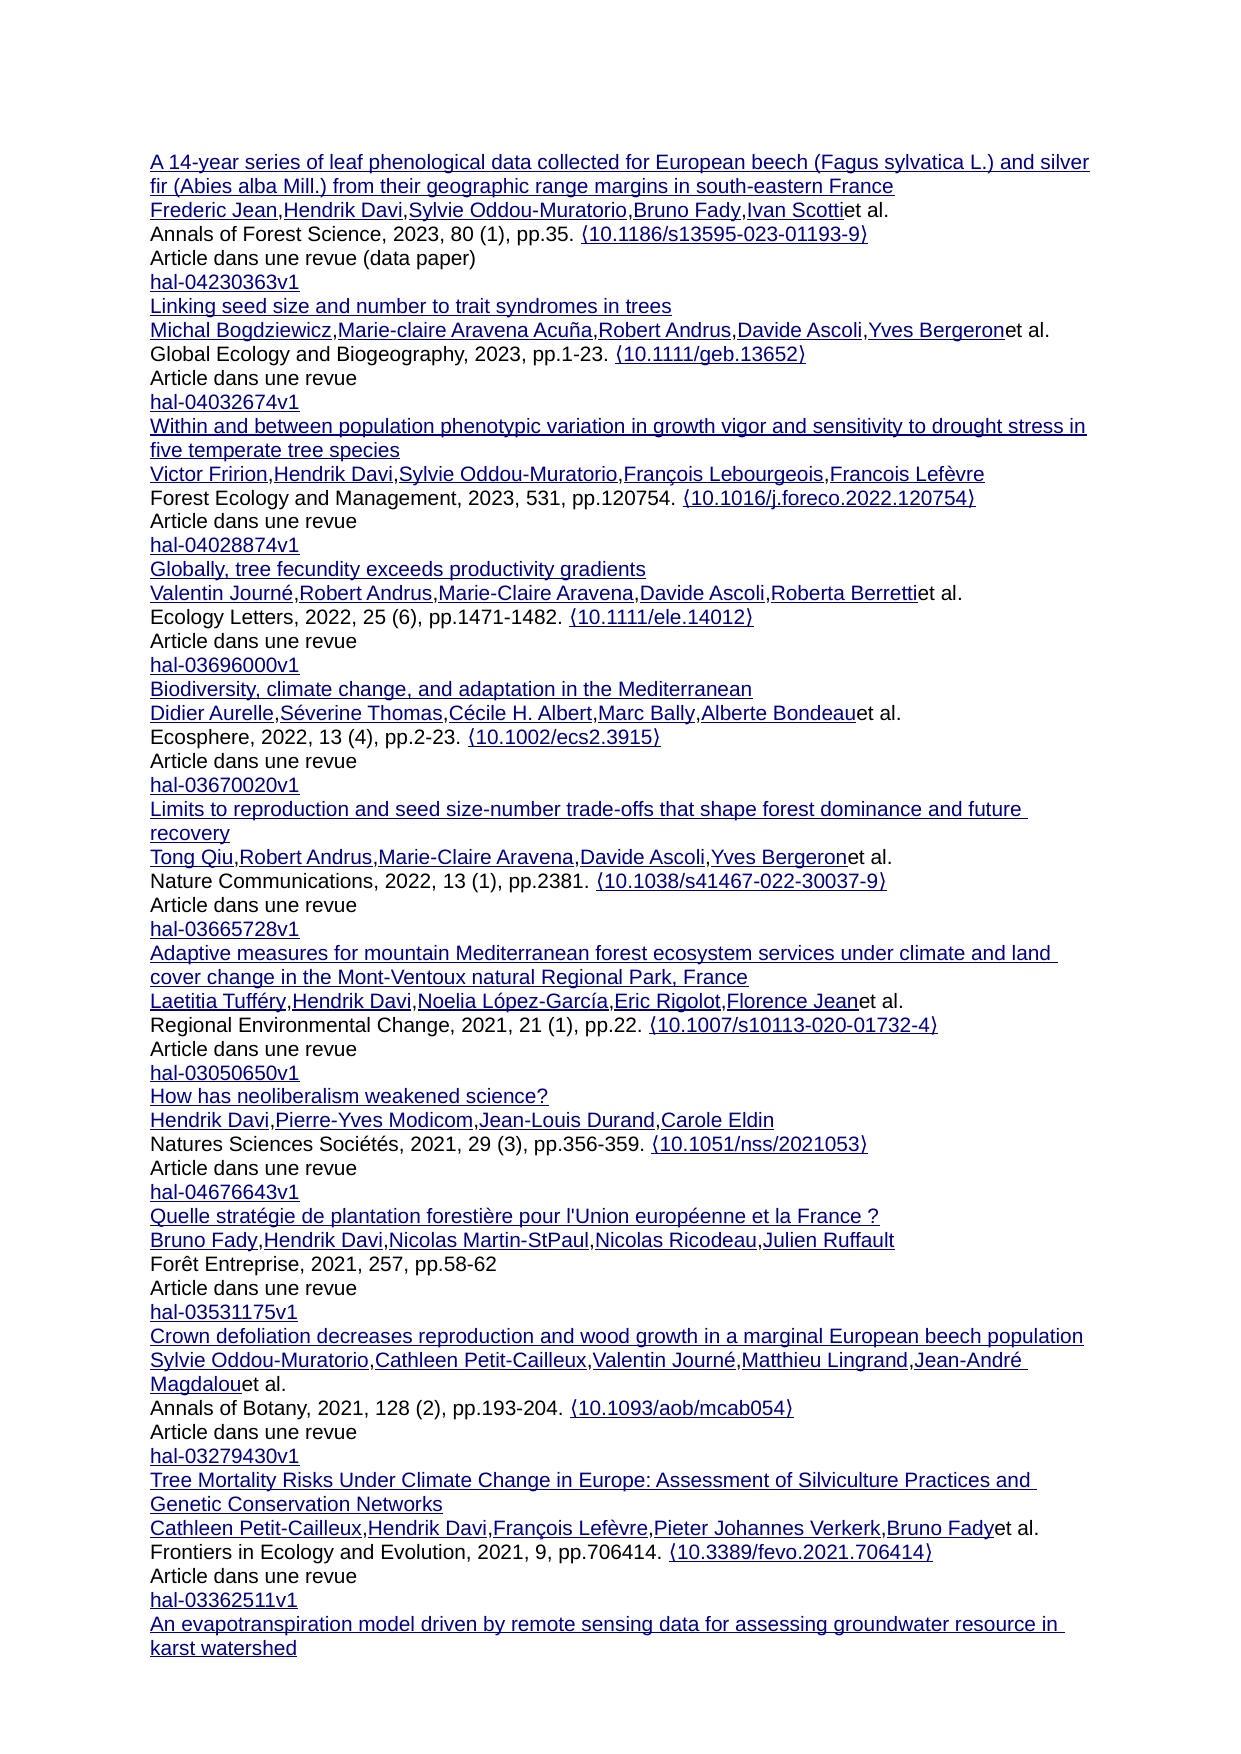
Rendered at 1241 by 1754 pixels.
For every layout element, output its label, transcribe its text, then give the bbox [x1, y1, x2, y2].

table_cell Limits to reproduction and seed size-number trade-offs that shape forest dominance and future recovery Tong Qiu,Robert Andrus,Marie-Claire Aravena,Davide Ascoli,Yves Bergeronet al. Nature Communications, 2022, 13 (1), pp.2381. ⟨10.1038/s41467-022-30037-9⟩ Article dans une revue hal-03665728v1 [150, 797, 1090, 941]
table_cell fir (Abies alba Mill.) from their geographic range margins in south-eastern France Frederic Jean,Hendrik Davi,Sylvie Oddou-Muratorio,Bruno Fady,Ivan Scottiet al. Annals of Forest Science, 2023, 80 (1), pp.35. ⟨10.1186/s13595-023-01193-9⟩ Article dans une revue (data paper) hal-04230363v1 [150, 172, 1090, 294]
table_cell Quelle stratégie de plantation forestière pour l'Union européenne et la France ? Bruno Fady,Hendrik Davi,Nicolas Martin-StPaul,Nicolas Ricodeau,Julien Ruffault Forêt Entreprise, 2021, 257, pp.58-62 Article dans une revue hal-03531175v1 [150, 1204, 1090, 1324]
table_cell A 14-year series of leaf phenological data collected for European beech (Fagus sylvatica L.) and silver [150, 150, 1090, 171]
table_cell How has neoliberalism weakened science? Hendrik Davi,Pierre-Yves Modicom,Jean-Louis Durand,Carole Eldin Natures Sciences Sociétés, 2021, 29 (3), pp.356-359. ⟨10.1051/nss/2021053⟩ Article dans une revue hal-04676643v1 [150, 1084, 1090, 1204]
table_cell Globally, tree fecundity exceeds productivity gradients Valentin Journé,Robert Andrus,Marie-Claire Aravena,Davide Ascoli,Roberta Berrettiet al. Ecology Letters, 2022, 25 (6), pp.1471-1482. ⟨10.1111/ele.14012⟩ Article dans une revue hal-03696000v1 [150, 557, 1090, 677]
table_cell Biodiversity, climate change, and adaptation in the Mediterranean Didier Aurelle,Séverine Thomas,Cécile H. Albert,Marc Bally,Alberte Bondeauet al. Ecosphere, 2022, 13 (4), pp.2-23. ⟨10.1002/ecs2.3915⟩ Article dans une revue hal-03670020v1 [150, 677, 1090, 797]
table_cell An evapotranspiration model driven by remote sensing data for assessing groundwater resource in karst watershed [150, 1611, 1090, 1659]
table_cell Adaptive measures for mountain Mediterranean forest ecosystem services under climate and land cover change in the Mont-Ventoux natural Regional Park, France Laetitia Tufféry,Hendrik Davi,Noelia López-García,Eric Rigolot,Florence Jeanet al. Regional Environmental Change, 2021, 21 (1), pp.22. ⟨10.1007/s10113-020-01732-4⟩ Article dans une revue hal-03050650v1 [150, 941, 1090, 1084]
table_cell Within and between population phenotypic variation in growth vigor and sensitivity to drought stress in five temperate tree species Victor Fririon,Hendrik Davi,Sylvie Oddou-Muratorio,François Lebourgeois,Francois Lefèvre Forest Ecology and Management, 2023, 531, pp.120754. ⟨10.1016/j.foreco.2022.120754⟩ Article dans une revue hal-04028874v1 [150, 414, 1090, 557]
table_cell Tree Mortality Risks Under Climate Change in Europe: Assessment of Silviculture Practices and Genetic Conservation Networks Cathleen Petit-Cailleux,Hendrik Davi,François Lefèvre,Pieter Johannes Verkerk,Bruno Fadyet al. Frontiers in Ecology and Evolution, 2021, 9, pp.706414. ⟨10.3389/fevo.2021.706414⟩ Article dans une revue hal-03362511v1 [150, 1468, 1090, 1611]
table_cell Crown defoliation decreases reproduction and wood growth in a marginal European beech population Sylvie Oddou-Muratorio,Cathleen Petit-Cailleux,Valentin Journé,Matthieu Lingrand,Jean-André Magdalouet al. Annals of Botany, 2021, 128 (2), pp.193-204. ⟨10.1093/aob/mcab054⟩ Article dans une revue hal-03279430v1 [150, 1324, 1090, 1468]
table_cell Linking seed size and number to trait syndromes in trees Michal Bogdziewicz,Marie‐claire Aravena Acuña,Robert Andrus,Davide Ascoli,Yves Bergeronet al. Global Ecology and Biogeography, 2023, pp.1-23. ⟨10.1111/geb.13652⟩ Article dans une revue hal-04032674v1 [150, 294, 1090, 413]
